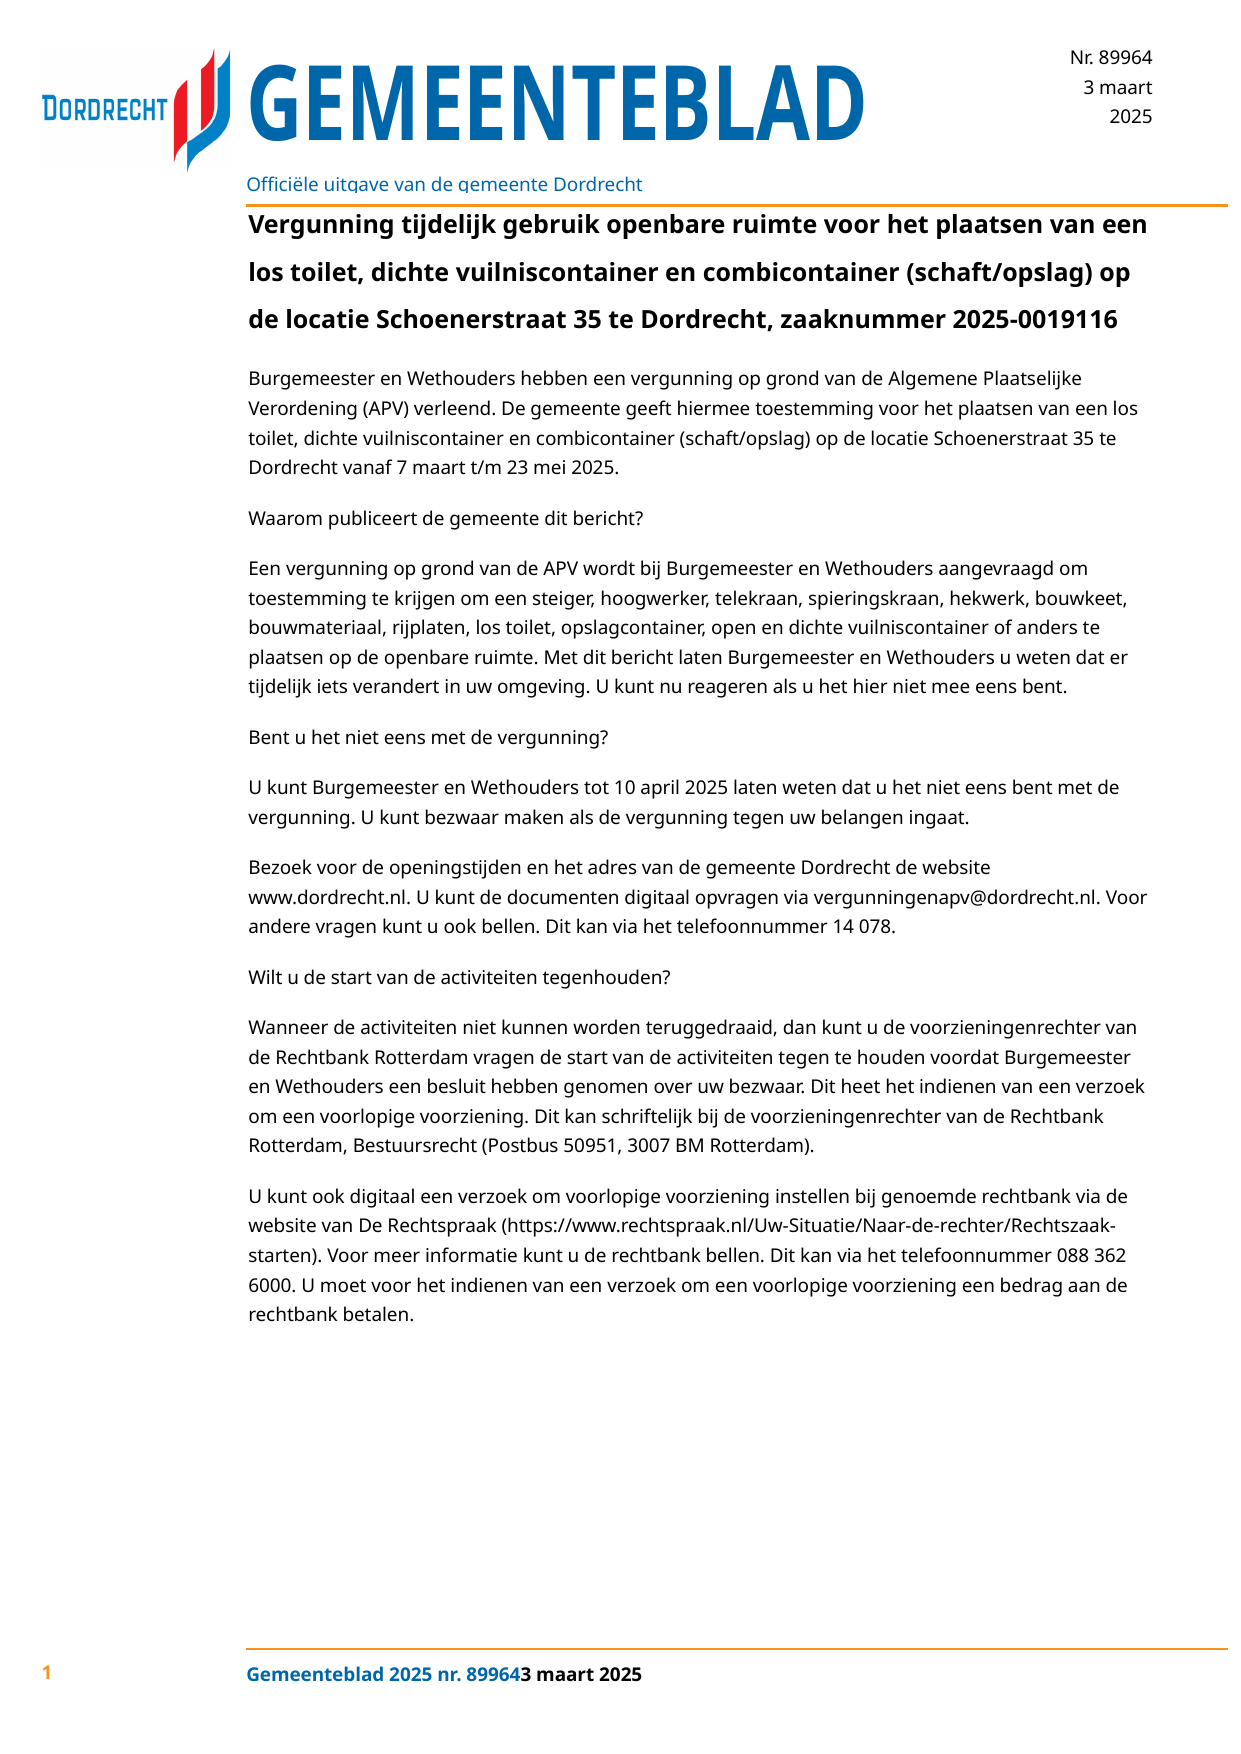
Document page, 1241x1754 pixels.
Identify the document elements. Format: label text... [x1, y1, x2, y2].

text Waarom publiceert de gemeente dit bericht? [248, 505, 1152, 530]
text Een vergunning op grond van de APV wordt bij Burgemeester en Wethouders aangevraagd om toestemming te krijgen om een steiger, hoogwerker, telekraan, spieringskraan, hekwerk, bouwkeet, bouwmateriaal, rijplaten, los toilet, opslagcontainer, open en dichte vuilniscontainer of anders te plaatsen op de openbare ruimte. Met dit bericht laten Burgemeester en Wethouders u weten dat er tijdelijk iets verandert in uw omgeving. U kunt nu reageren als u het hier niet mee eens bent. [248, 555, 1152, 699]
text Vergunning tijdelijk gebruik openbare ruimte voor het plaatsen van een los toilet, dichte vuilniscontainer en combicontainer (schaft/opslag) op de locatie Schoenerstraat 35 te Dordrecht, zaaknummer 2025-0019116 [248, 207, 1152, 336]
text Bezoek voor de openingstijden en het adres van de gemeente Dordrecht de website www.dordrecht.nl. U kunt de documenten digitaal opvragen via vergunningenapv@dordrecht.nl. Voor andere vragen kunt u ook bellen. Dit kan via het telefoonnummer 14 078. [248, 854, 1152, 939]
text Wilt u de start van de activiteiten tegenhouden? [248, 964, 1152, 989]
text U kunt Burgemeester en Wethouders tot 10 april 2025 laten weten dat u het niet eens bent met de vergunning. U kunt bezwaar maken als de vergunning tegen uw belangen ingaat. [248, 774, 1152, 829]
text Bent u het niet eens met de vergunning? [248, 724, 1152, 749]
text Wanneer de activiteiten niet kunnen worden teruggedraaid, dan kunt u de voorzieningenrechter van de Rechtbank Rotterdam vragen de start van de activiteiten tegen te houden voordat Burgemeester en Wethouders een besluit hebben genomen over uw bezwaar. Dit heet het indienen van een verzoek om een voorlopige voorziening. Dit kan schriftelijk bij de voorzieningenrechter van de Rechtbank Rotterdam, Bestuursrecht (Postbus 50951, 3007 BM Rotterdam). [248, 1014, 1152, 1158]
text Burgemeester en Wethouders hebben een vergunning op grond van de Algemene Plaatselijke Verordening (APV) verleend. De gemeente geeft hiermee toestemming voor het plaatsen van een los toilet, dichte vuilniscontainer en combicontainer (schaft/opslag) op de locatie Schoenerstraat 35 te Dordrecht vanaf 7 maart t/m 23 mei 2025. [248, 366, 1152, 480]
text U kunt ook digitaal een verzoek om voorlopige voorziening instellen bij genoemde rechtbank via de website van De Rechtspraak (https://www.rechtspraak.nl/Uw-Situatie/Naar-de-rechter/Rechtszaak-starten). Voor meer informatie kunt u de rechtbank bellen. Dit kan via het telefoonnummer 088 362 6000. U moet voor het indienen van een verzoek om een voorlopige voorziening een bedrag aan de rechtbank betalen. [248, 1183, 1152, 1327]
picture [41, 47, 231, 172]
